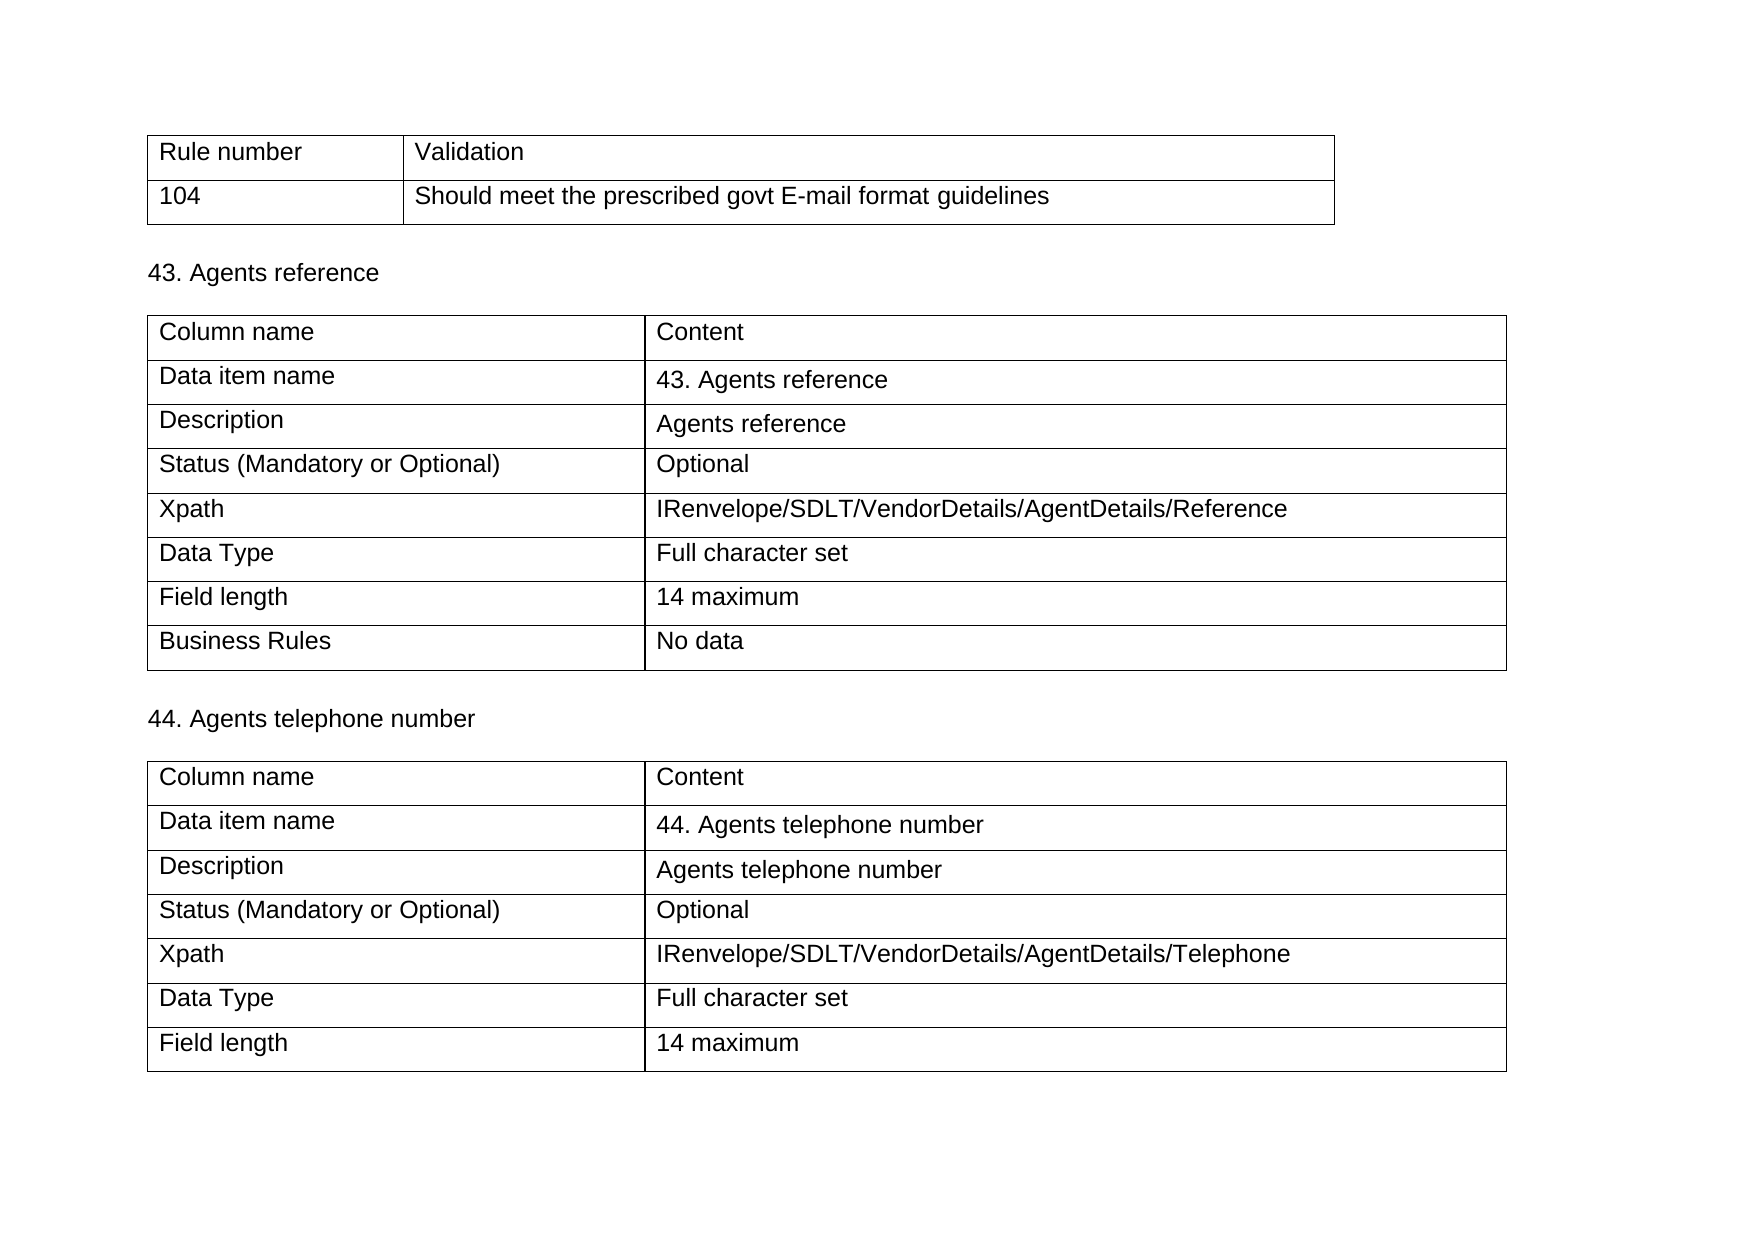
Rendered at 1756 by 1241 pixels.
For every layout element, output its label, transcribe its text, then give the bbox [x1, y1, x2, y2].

table_header Validation [404, 136, 1334, 180]
table_cell Optional [646, 895, 1506, 938]
table_header Column name [148, 316, 644, 360]
table_cell Agents reference [646, 405, 1506, 448]
table_cell Data Type [148, 984, 644, 1027]
subtitle 43. Agents reference [148, 258, 1515, 287]
table_cell Full character set [646, 984, 1506, 1027]
table_cell Status (Mandatory or Optional) [148, 895, 644, 938]
table_cell IRenvelope/SDLT/VendorDetails/AgentDetails/Reference [646, 494, 1506, 537]
table_cell Status (Mandatory or Optional) [148, 449, 644, 492]
table_cell 14 maximum [646, 582, 1506, 625]
table_cell Data item name [148, 806, 644, 849]
table_cell Xpath [148, 939, 644, 982]
table_cell Data item name [148, 361, 644, 404]
table_cell Optional [646, 449, 1506, 492]
table_header Content [646, 762, 1506, 805]
subtitle 44. Agents telephone number [148, 703, 1515, 732]
table_header Rule number [148, 136, 403, 180]
table_cell 43. Agents reference [646, 361, 1506, 404]
table_cell Data Type [148, 538, 644, 581]
table_cell IRenvelope/SDLT/VendorDetails/AgentDetails/Telephone [646, 939, 1506, 982]
table_cell Description [148, 405, 644, 448]
table_cell Xpath [148, 494, 644, 537]
table_cell Agents telephone number [646, 851, 1506, 894]
table_cell No data [646, 626, 1506, 669]
table_cell Full character set [646, 538, 1506, 581]
table_cell Description [148, 851, 644, 894]
table_cell Field length [148, 1028, 644, 1071]
table_cell 44. Agents telephone number [646, 806, 1506, 849]
table_cell 14 maximum [646, 1028, 1506, 1071]
table_cell Business Rules [148, 626, 644, 669]
table_cell Field length [148, 582, 644, 625]
table_header Content [646, 316, 1506, 360]
table_cell Should meet the prescribed govt E-mail format guidelines [404, 181, 1334, 224]
table_cell 104 [148, 181, 403, 224]
table_header Column name [148, 762, 644, 805]
